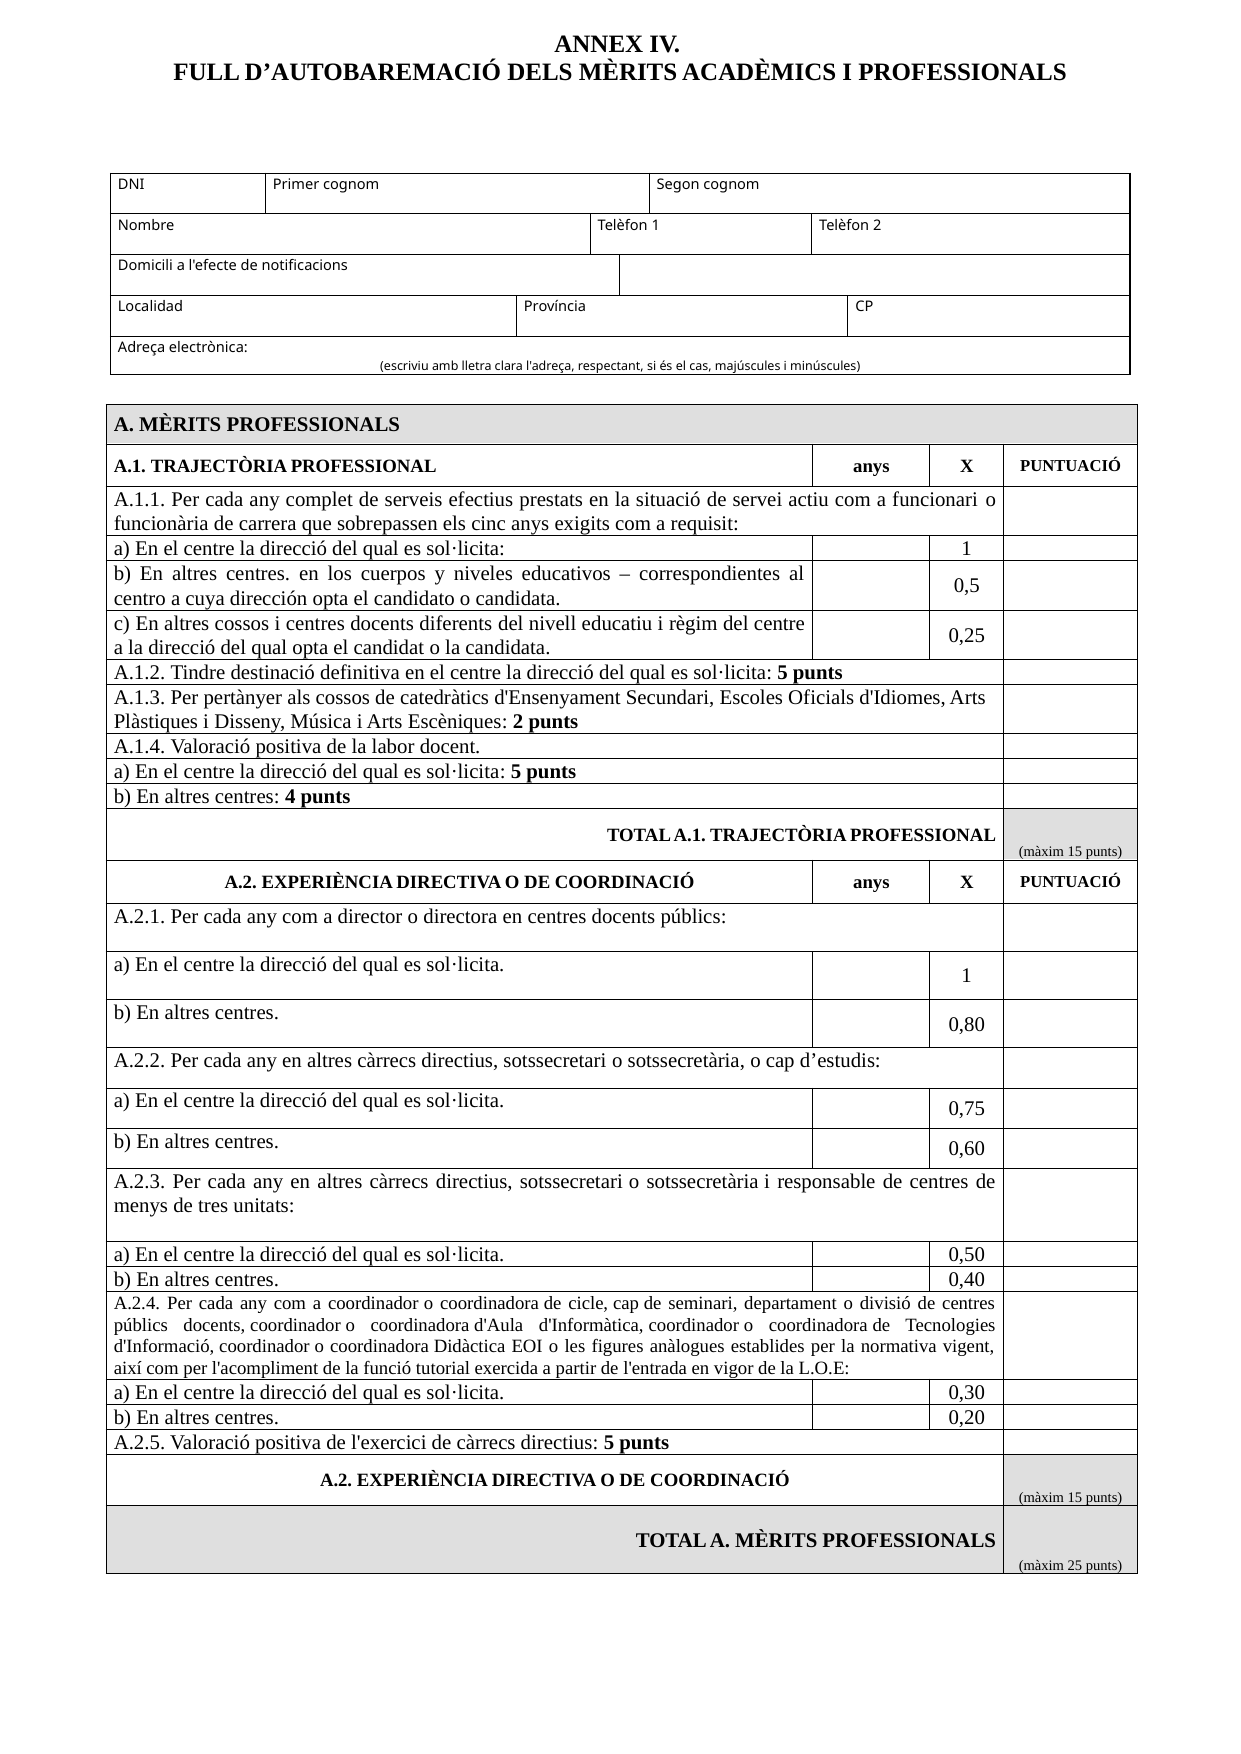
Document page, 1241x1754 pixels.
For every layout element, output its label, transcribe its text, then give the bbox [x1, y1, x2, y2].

table_header A. MÈRITS PROFESSIONALS [107, 405, 1137, 443]
table_cell 0,50 [930, 1242, 1003, 1266]
table_cell PUNTUACIÓ [1004, 861, 1137, 903]
subtitle FULL D’AUTOBAREMACIÓ DELS MÈRITS ACADÈMICS I PROFESSIONALS [118, 57, 1122, 86]
table_cell Telèfon 1 [591, 214, 811, 254]
table_cell Adreça electrònica: (escriviu amb lletra clara l'adreça, respectant, si és el cas, majúscules i minúscules) [111, 337, 1129, 374]
table_cell [813, 1267, 929, 1291]
table_cell [813, 1129, 929, 1168]
table_cell 0,80 [930, 1000, 1003, 1047]
table_cell A.1. TRAJECTÒRIA PROFESSIONAL [107, 445, 812, 486]
table_cell Nombre [111, 214, 590, 254]
table_cell (màxim 25 punts) [1004, 1506, 1137, 1573]
table_cell [1004, 1000, 1137, 1047]
table_cell [1004, 1267, 1137, 1291]
table_cell (màxim 15 punts) [1004, 1455, 1137, 1505]
table_cell [813, 1000, 929, 1047]
table_cell [1004, 904, 1137, 951]
table_cell A.2. EXPERIÈNCIA DIRECTIVA O DE COORDINACIÓ [107, 1455, 1003, 1505]
table_cell a) En el centre la direcció del qual es sol·licita. [107, 1380, 812, 1404]
table_cell 1 [930, 952, 1003, 999]
table_cell 0,25 [930, 611, 1003, 659]
table_cell [1004, 1089, 1137, 1128]
table_cell [813, 561, 929, 609]
table_cell 0,5 [930, 561, 1003, 609]
table_cell b) En altres centres. [107, 1405, 812, 1429]
table_header DNI [111, 174, 265, 213]
table_cell TOTAL A.1. TRAJECTÒRIA PROFESSIONAL [107, 809, 1003, 859]
table_cell [1004, 952, 1137, 999]
table_cell A.1.4. Valoració positiva de la labor docent. [107, 734, 1003, 758]
table_cell Telèfon 2 [812, 214, 1129, 254]
table_cell [813, 1089, 929, 1128]
table_cell X [930, 861, 1003, 903]
table_cell [1004, 1292, 1137, 1378]
table_cell A.1.3. Per pertànyer als cossos de catedràtics d'Ensenyament Secundari, Escoles Oficials d'Idiomes, Arts Plàstiques i Disseny, Música i Arts Escèniques: 2 punts [107, 685, 1003, 733]
table_cell Província [517, 296, 847, 336]
table_header Segon cognom [650, 174, 1129, 213]
table_cell CP [848, 296, 1129, 336]
table_cell [813, 1405, 929, 1429]
table_cell 1 [930, 536, 1003, 560]
table_cell [1004, 1380, 1137, 1404]
table_cell A.1.1. Per cada any complet de serveis efectius prestats en la situació de servei actiu com a funcionari o funcionària de carrera que sobrepassen els cinc anys exigits com a requisit: [107, 487, 1003, 535]
table_cell a) En el centre la direcció del qual es sol·licita. [107, 952, 812, 999]
table_cell 0,20 [930, 1405, 1003, 1429]
table_cell [620, 255, 1129, 295]
table_cell X [930, 445, 1003, 486]
table_cell A.1.2. Tindre destinació definitiva en el centre la direcció del qual es sol·licita: 5 punts [107, 660, 1003, 684]
table_cell anys [813, 861, 929, 903]
table_cell [1004, 759, 1137, 783]
table_cell [1004, 611, 1137, 659]
table_cell 0,60 [930, 1129, 1003, 1168]
table_cell A.2.2. Per cada any en altres càrrecs directius, sotssecretari o sotssecretària, o cap d’estudis: [107, 1048, 1003, 1087]
table_cell [1004, 487, 1137, 535]
table_cell a) En el centre la direcció del qual es sol·licita: 5 punts [107, 759, 1003, 783]
table_cell [813, 1242, 929, 1266]
table_header Primer cognom [266, 174, 649, 213]
table_cell [1004, 784, 1137, 808]
table_cell [813, 611, 929, 659]
table_cell [1004, 1169, 1137, 1241]
table_cell 0,75 [930, 1089, 1003, 1128]
table_cell A.2.3. Per cada any en altres càrrecs directius, sotssecretari o sotssecretària i responsable de centres de menys de tres unitats: [107, 1169, 1003, 1241]
table_cell [1004, 1242, 1137, 1266]
table_cell b) En altres centres. [107, 1129, 812, 1168]
subtitle ANNEX IV. [118, 29, 1122, 57]
table_cell A.2.4. Per cada any com a coordinador o coordinadora de cicle, cap de seminari, departament o divisió de centres públics docents, coordinador o coordinadora d'Aula d'Informàtica, coordinador o coordinadora de Tecnologies d'Informació, coordinador o coordinadora Didàctica EOI o les figures anàlogues establides per la normativa vigent, així com per l'acompliment de la funció tutorial exercida a partir de l'entrada en vigor de la L.O.E: [107, 1292, 1003, 1378]
table_cell [1004, 1129, 1137, 1168]
table_cell Domicili a l'efecte de notificacions [111, 255, 619, 295]
table_cell [813, 952, 929, 999]
table_cell b) En altres centres. [107, 1000, 812, 1047]
table_cell [1004, 685, 1137, 733]
table_cell [1004, 734, 1137, 758]
table_cell a) En el centre la direcció del qual es sol·licita. [107, 1089, 812, 1128]
table_cell b) En altres centres: 4 punts [107, 784, 1003, 808]
table_cell PUNTUACIÓ [1004, 445, 1137, 486]
table_cell [1004, 1405, 1137, 1429]
table_cell [1004, 536, 1137, 560]
table_cell A.2. EXPERIÈNCIA DIRECTIVA O DE COORDINACIÓ [107, 861, 812, 903]
table_cell b) En altres centres. [107, 1267, 812, 1291]
table_cell TOTAL A. MÈRITS PROFESSIONALS [107, 1506, 1003, 1573]
table_cell (màxim 15 punts) [1004, 809, 1137, 859]
table_cell A.2.1. Per cada any com a director o directora en centres docents públics: [107, 904, 1003, 951]
table_cell b) En altres centres. en los cuerpos y niveles educativos – correspondientes al centro a cuya dirección opta el candidato o candidata. [107, 561, 812, 609]
table_cell [813, 536, 929, 560]
table_cell c) En altres cossos i centres docents diferents del nivell educatiu i règim del centre a la direcció del qual opta el candidat o la candidata. [107, 611, 812, 659]
table_cell anys [813, 445, 929, 486]
table_cell A.2.5. Valoració positiva de l'exercici de càrrecs directius: 5 punts [107, 1430, 1003, 1454]
table_cell [1004, 1430, 1137, 1454]
table_cell [1004, 1048, 1137, 1087]
table_cell [1004, 660, 1137, 684]
table_cell [1004, 561, 1137, 609]
table_cell 0,30 [930, 1380, 1003, 1404]
table_cell a) En el centre la direcció del qual es sol·licita: [107, 536, 812, 560]
table_cell a) En el centre la direcció del qual es sol·licita. [107, 1242, 812, 1266]
table_cell 0,40 [930, 1267, 1003, 1291]
table_cell Localidad [111, 296, 516, 336]
table_cell [813, 1380, 929, 1404]
